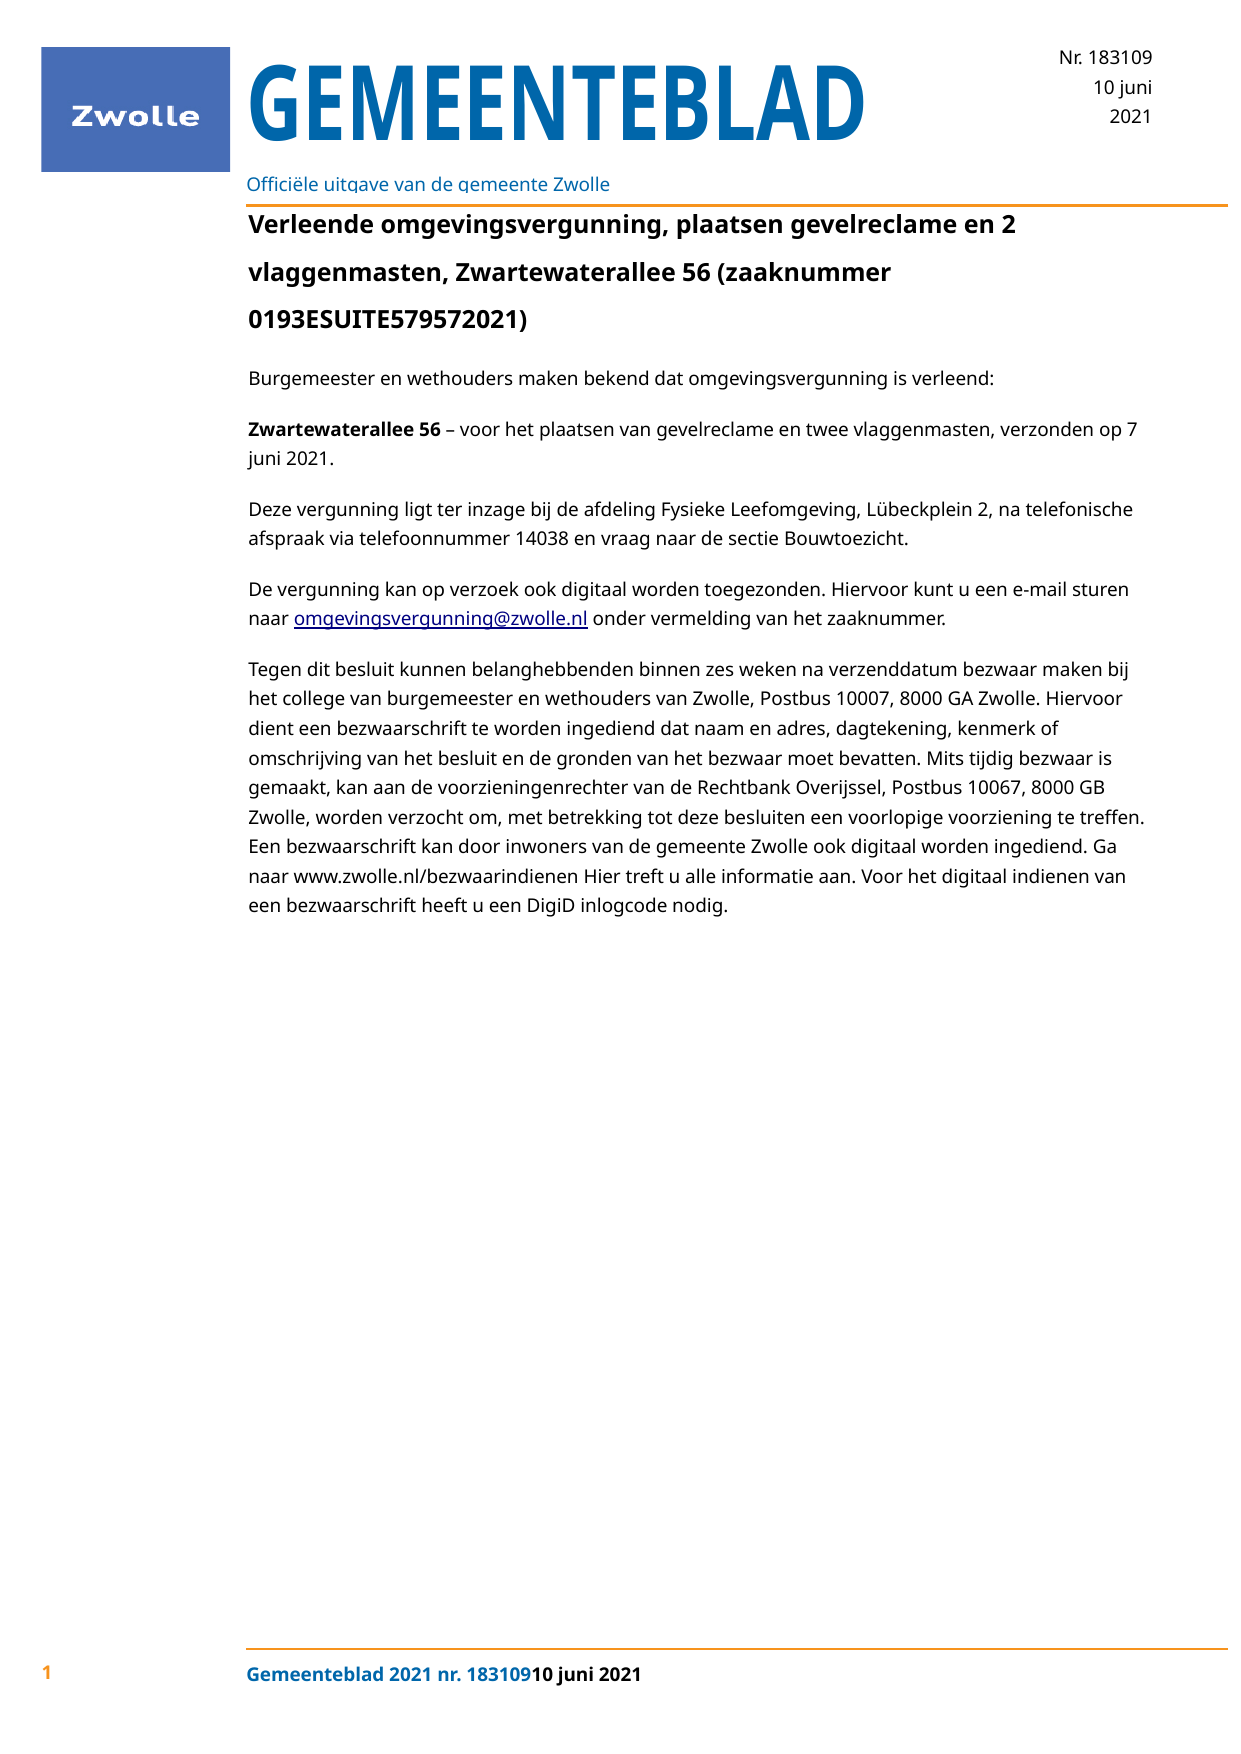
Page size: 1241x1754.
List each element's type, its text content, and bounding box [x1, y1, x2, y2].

text Deze vergunning ligt ter inzage bij de afdeling Fysieke Leefomgeving, Lübeckplein 2, na telefonische afspraak via telefoonnummer 14038 en vraag naar de sectie Bouwtoezicht. [248, 496, 1152, 551]
text Verleende omgevingsvergunning, plaatsen gevelreclame en 2 vlaggenmasten, Zwartewaterallee 56 (zaaknummer 0193ESUITE579572021) [248, 207, 1152, 336]
text Tegen dit besluit kunnen belanghebbenden binnen zes weken na verzenddatum bezwaar maken bij het college van burgemeester en wethouders van Zwolle, Postbus 10007, 8000 GA Zwolle. Hiervoor dient een bezwaarschrift te worden ingediend dat naam en adres, dagtekening, kenmerk of omschrijving van het besluit en de gronden van het bezwaar moet bevatten. Mits tijdig bezwaar is gemaakt, kan aan de voorzieningenrechter van de Rechtbank Overijssel, Postbus 10067, 8000 GB Zwolle, worden verzocht om, met betrekking tot deze besluiten een voorlopige voorziening te treffen. Een bezwaarschrift kan door inwoners van de gemeente Zwolle ook digitaal worden ingediend. Ga naar www.zwolle.nl/bezwaarindienen Hier treft u alle informatie aan. Voor het digitaal indienen van een bezwaarschrift heeft u een DigiD inlogcode nodig. [248, 656, 1152, 918]
picture [41, 47, 231, 172]
text Zwartewaterallee 56 – voor het plaatsen van gevelreclame en twee vlaggenmasten, verzonden op 7 juni 2021. [248, 416, 1152, 471]
text De vergunning kan op verzoek ook digitaal worden toegezonden. Hiervoor kunt u een e-mail sturen naar omgevingsvergunning@zwolle.nl onder vermelding van het zaaknummer. [248, 576, 1152, 631]
text Burgemeester en wethouders maken bekend dat omgevingsvergunning is verleend: [248, 366, 1152, 391]
